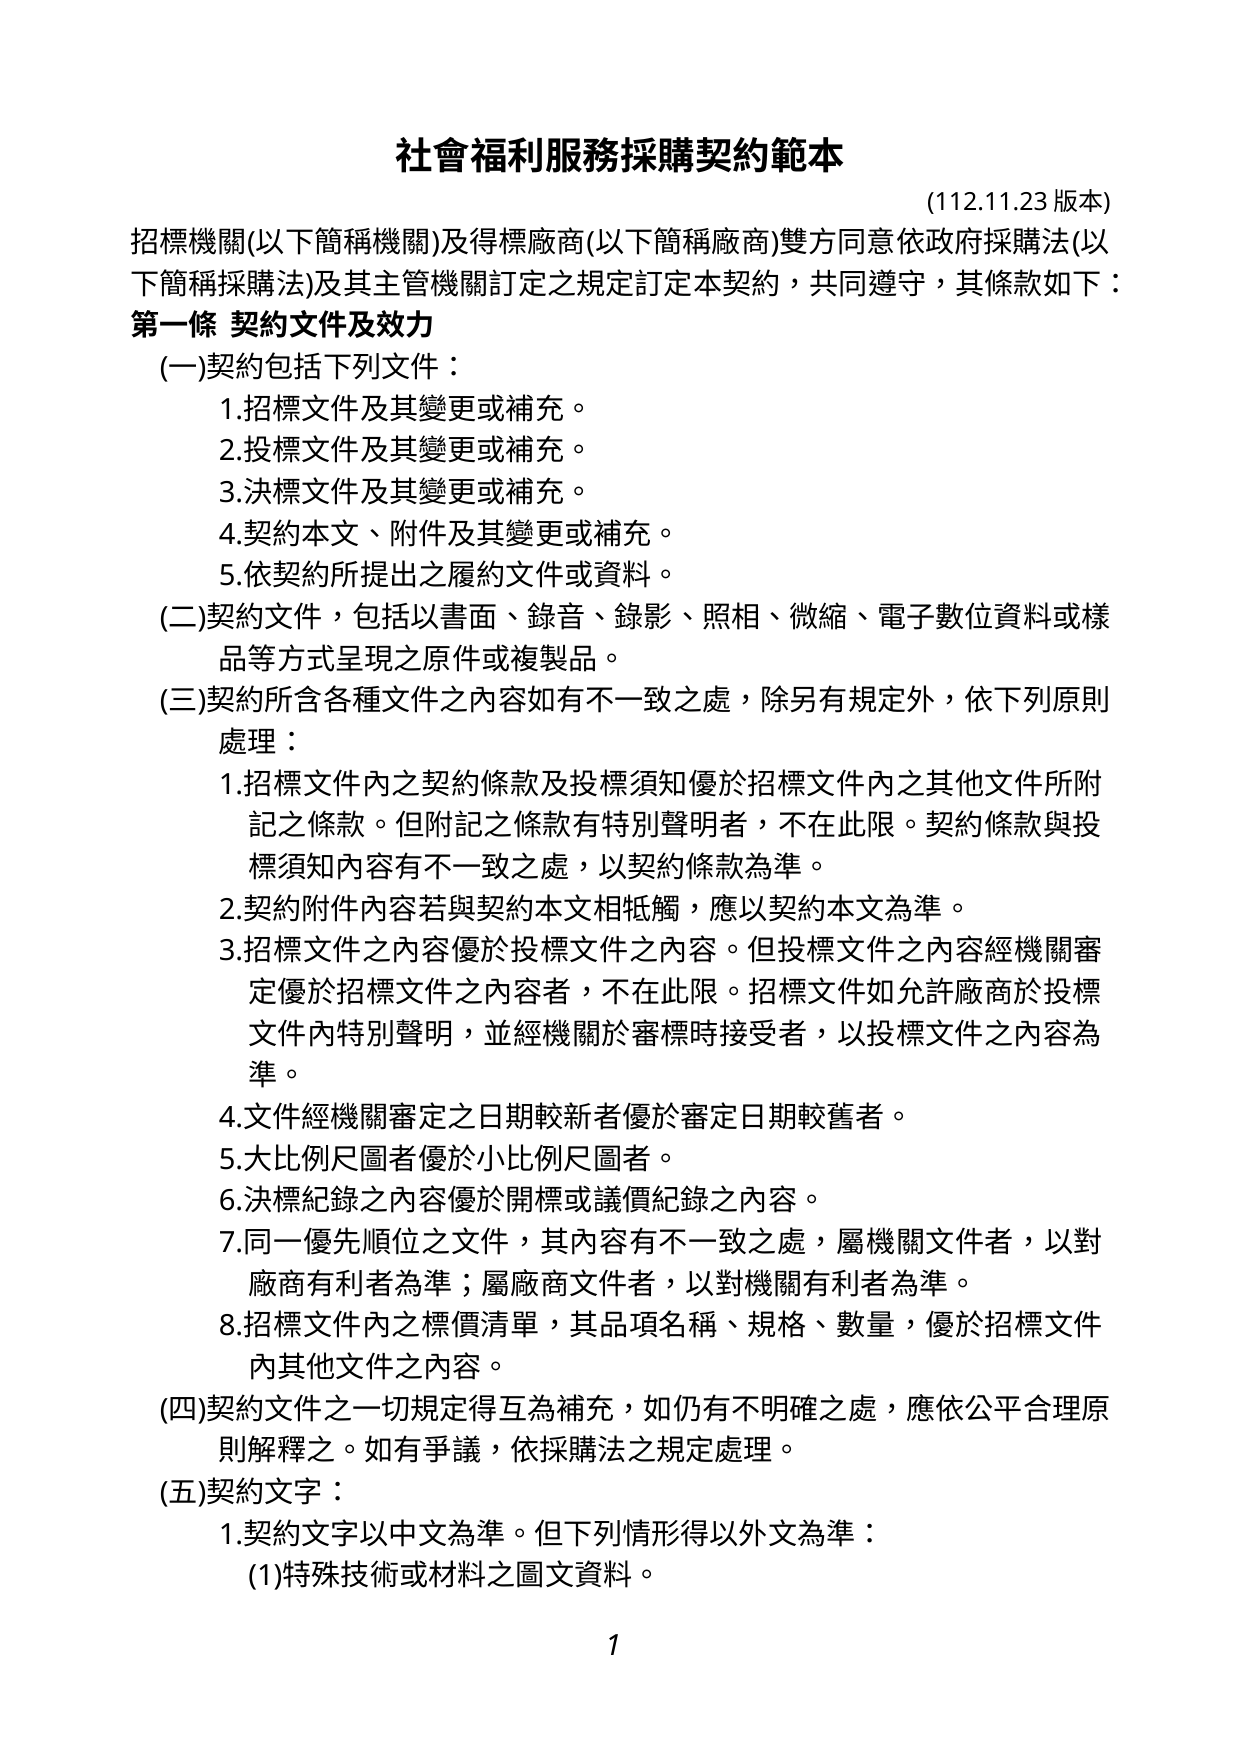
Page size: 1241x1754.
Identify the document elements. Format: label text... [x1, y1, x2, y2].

text (五)契約文字： [159, 1469, 1110, 1511]
text 第一條 契約文件及效力 [130, 302, 1110, 344]
text 3.招標文件之內容優於投標文件之內容。但投標文件之內容經機關審定優於招標文件之內容者，不在此限。招標文件如允許廠商於投標文件內特別聲明，並經機關於審標時接受者，以投標文件之內容為準。 [218, 927, 1104, 1094]
text (三)契約所含各種文件之內容如有不一致之處，除另有規定外，依下列原則處理： [159, 677, 1110, 761]
text 社會福利服務採購契約範本 [130, 136, 1110, 177]
text 招標機關(以下簡稱機關)及得標廠商(以下簡稱廠商)雙方同意依政府採購法(以下簡稱採購法)及其主管機關訂定之規定訂定本契約，共同遵守，其條款如下： [130, 219, 1110, 302]
text (二)契約文件，包括以書面、錄音、錄影、照相、微縮、電子數位資料或樣品等方式呈現之原件或複製品。 [159, 594, 1110, 677]
text (1)特殊技術或材料之圖文資料。 [248, 1552, 1110, 1594]
text 4.文件經機關審定之日期較新者優於審定日期較舊者。 [218, 1094, 1104, 1136]
text 5.依契約所提出之履約文件或資料。 [218, 552, 1104, 594]
text 1.招標文件內之契約條款及投標須知優於招標文件內之其他文件所附記之條款。但附記之條款有特別聲明者，不在此限。契約條款與投標須知內容有不一致之處，以契約條款為準。 [218, 761, 1104, 886]
text 6.決標紀錄之內容優於開標或議價紀錄之內容。 [218, 1177, 1104, 1219]
text 2.投標文件及其變更或補充。 [218, 427, 1104, 469]
text 2.契約附件內容若與契約本文相牴觸，應以契約本文為準。 [218, 886, 1104, 927]
text 8.招標文件內之標價清單，其品項名稱、規格、數量，優於招標文件內其他文件之內容。 [218, 1302, 1104, 1386]
text 7.同一優先順位之文件，其內容有不一致之處，屬機關文件者，以對廠商有利者為準；屬廠商文件者，以對機關有利者為準。 [218, 1219, 1104, 1302]
text 1.招標文件及其變更或補充。 [218, 386, 1104, 427]
text (四)契約文件之一切規定得互為補充，如仍有不明確之處，應依公平合理原則解釋之。如有爭議，依採購法之規定處理。 [159, 1386, 1110, 1469]
text (一)契約包括下列文件： [159, 344, 1110, 386]
text (112.11.23版本) [130, 177, 1110, 219]
text 4.契約本文、附件及其變更或補充。 [218, 511, 1104, 552]
text 5.大比例尺圖者優於小比例尺圖者。 [218, 1136, 1104, 1177]
text 3.決標文件及其變更或補充。 [218, 469, 1104, 511]
text 1.契約文字以中文為準。但下列情形得以外文為準： [218, 1511, 1104, 1552]
